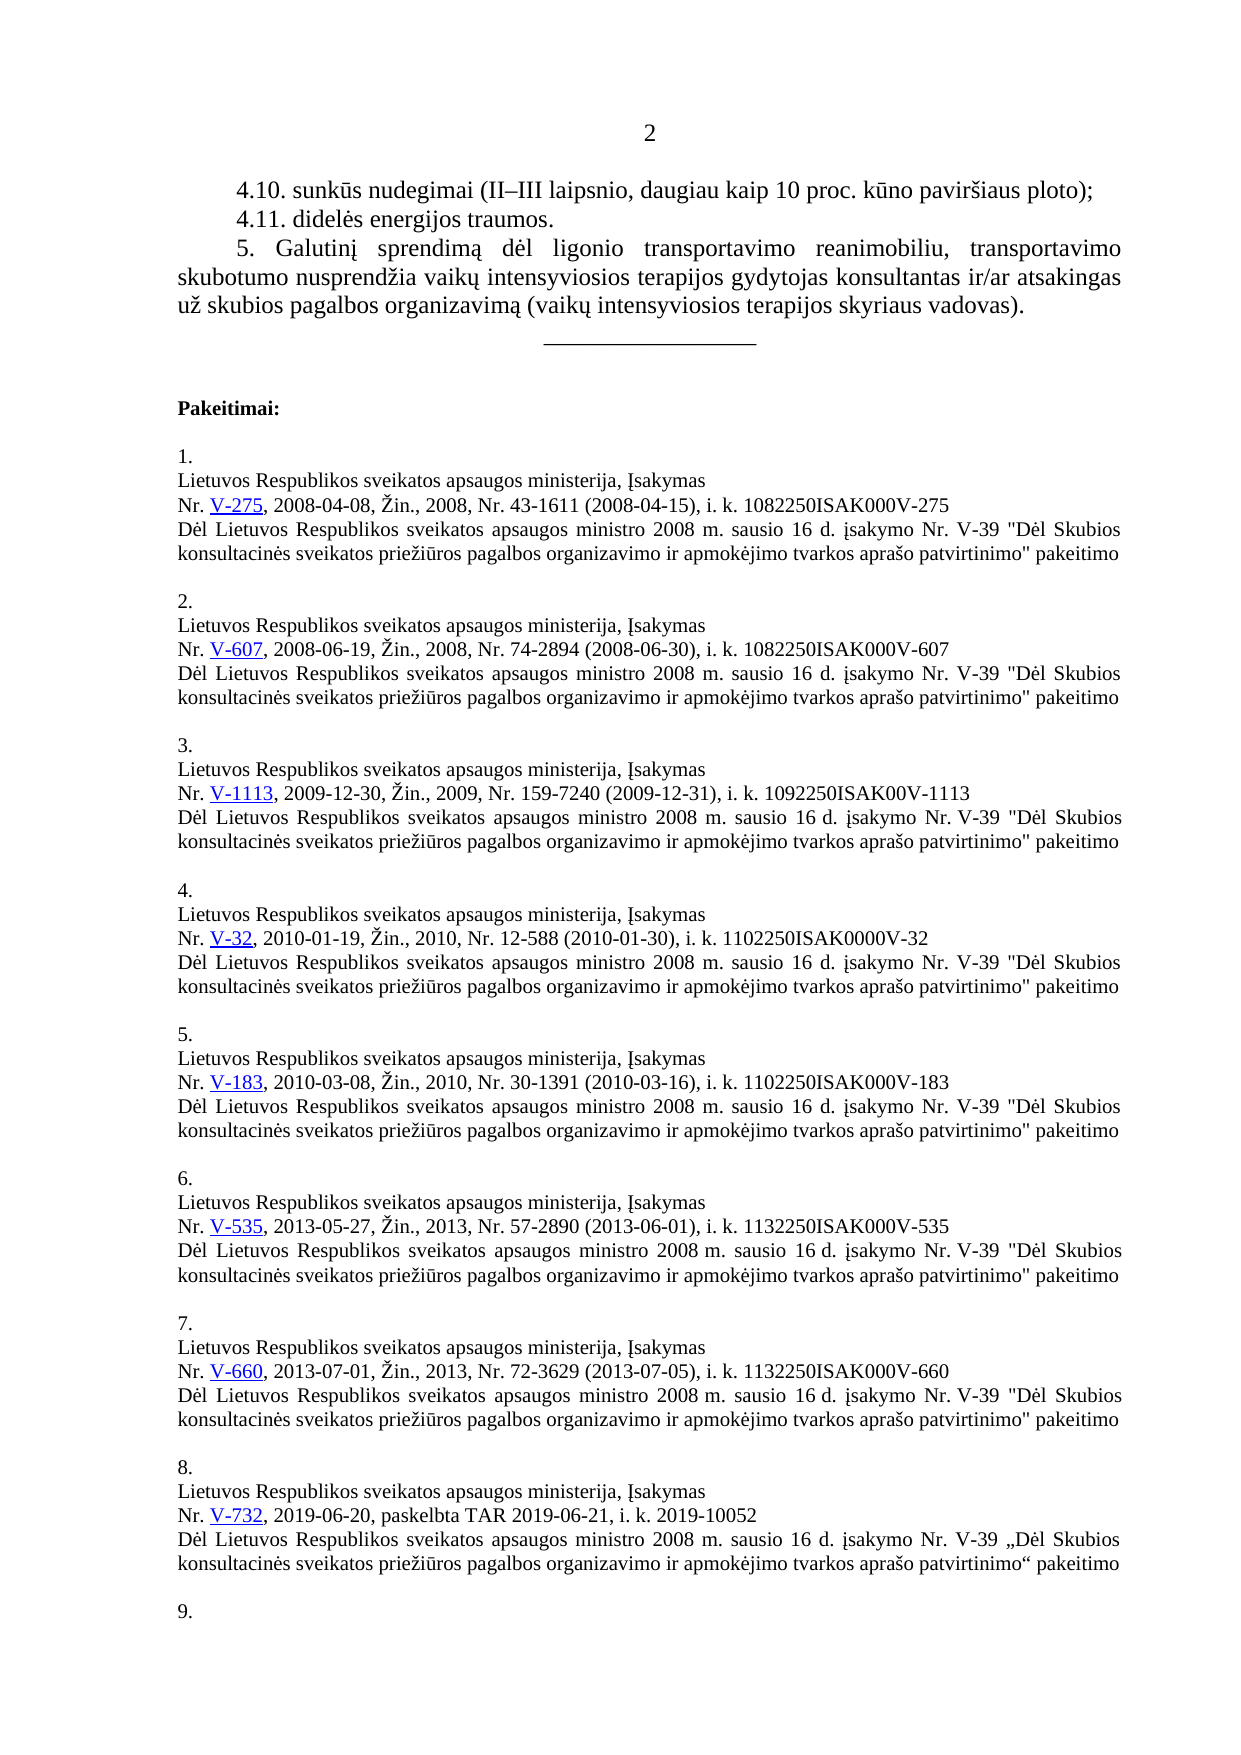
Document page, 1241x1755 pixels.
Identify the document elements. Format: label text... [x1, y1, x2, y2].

text Nr. V-607, 2008-06-19, Žin., 2008, Nr. 74-2894 (2008-06-30), i. k. 1082250ISAK000V-607 [177, 637, 1122, 661]
text Nr. V-1113, 2009-12-30, Žin., 2009, Nr. 159-7240 (2009-12-31), i. k. 1092250ISAK00V-1113 [177, 781, 1122, 805]
text Lietuvos Respublikos sveikatos apsaugos ministerija, Įsakymas [177, 1335, 1122, 1359]
text 8. [177, 1455, 1122, 1479]
text Lietuvos Respublikos sveikatos apsaugos ministerija, Įsakymas [177, 902, 1122, 926]
text 3. [177, 733, 1122, 757]
text 5. Galutinį sprendimą dėl ligonio transportavimo reanimobiliu, transportavimo skubotumo nusprendžia vaikų intensyviosios terapijos gydytojas konsultantas ir/ar atsakingas už skubios pagalbos organizavimą (vaikų intensyviosios terapijos skyriaus vadovas). [177, 233, 1122, 319]
text Nr. V-183, 2010-03-08, Žin., 2010, Nr. 30-1391 (2010-03-16), i. k. 1102250ISAK000V-183 [177, 1070, 1122, 1094]
text Pakeitimai: [177, 396, 1122, 420]
text Dėl Lietuvos Respublikos sveikatos apsaugos ministro 2008 m. sausio 16 d. įsakymo Nr. V-39 "Dėl Skubios konsultacinės sveikatos priežiūros pagalbos organizavimo ir apmokėjimo tvarkos aprašo patvirtinimo" pakeitimo [177, 517, 1122, 565]
text Nr. V-660, 2013-07-01, Žin., 2013, Nr. 72-3629 (2013-07-05), i. k. 1132250ISAK000V-660 [177, 1359, 1122, 1383]
text Dėl Lietuvos Respublikos sveikatos apsaugos ministro 2008 m. sausio 16 d. įsakymo Nr. V-39 "Dėl Skubios konsultacinės sveikatos priežiūros pagalbos organizavimo ir apmokėjimo tvarkos aprašo patvirtinimo" pakeitimo [177, 950, 1122, 998]
text _________________ [177, 319, 1122, 348]
text Lietuvos Respublikos sveikatos apsaugos ministerija, Įsakymas [177, 1046, 1122, 1070]
text 2. [177, 589, 1122, 613]
text Dėl Lietuvos Respublikos sveikatos apsaugos ministro 2008 m. sausio 16 d. įsakymo Nr. V-39 "Dėl Skubios konsultacinės sveikatos priežiūros pagalbos organizavimo ir apmokėjimo tvarkos aprašo patvirtinimo" pakeitimo [177, 805, 1122, 853]
text 7. [177, 1311, 1122, 1335]
text Nr. V-32, 2010-01-19, Žin., 2010, Nr. 12-588 (2010-01-30), i. k. 1102250ISAK0000V-32 [177, 926, 1122, 950]
text Dėl Lietuvos Respublikos sveikatos apsaugos ministro 2008 m. sausio 16 d. įsakymo Nr. V-39 "Dėl Skubios konsultacinės sveikatos priežiūros pagalbos organizavimo ir apmokėjimo tvarkos aprašo patvirtinimo" pakeitimo [177, 1383, 1122, 1431]
text Dėl Lietuvos Respublikos sveikatos apsaugos ministro 2008 m. sausio 16 d. įsakymo Nr. V-39 "Dėl Skubios konsultacinės sveikatos priežiūros pagalbos organizavimo ir apmokėjimo tvarkos aprašo patvirtinimo" pakeitimo [177, 1094, 1122, 1142]
text Lietuvos Respublikos sveikatos apsaugos ministerija, Įsakymas [177, 1479, 1122, 1503]
text Nr. V-732, 2019-06-20, paskelbta TAR 2019-06-21, i. k. 2019-10052 [177, 1503, 1122, 1527]
text Lietuvos Respublikos sveikatos apsaugos ministerija, Įsakymas [177, 1190, 1122, 1214]
text 5. [177, 1022, 1122, 1046]
text Dėl Lietuvos Respublikos sveikatos apsaugos ministro 2008 m. sausio 16 d. įsakymo Nr. V-39 „Dėl Skubios konsultacinės sveikatos priežiūros pagalbos organizavimo ir apmokėjimo tvarkos aprašo patvirtinimo“ pakeitimo [177, 1527, 1122, 1575]
text Nr. V-535, 2013-05-27, Žin., 2013, Nr. 57-2890 (2013-06-01), i. k. 1132250ISAK000V-535 [177, 1214, 1122, 1238]
text 1. [177, 444, 1122, 468]
text 4.11. didelės energijos traumos. [177, 204, 1122, 233]
text 4. [177, 877, 1122, 902]
text Lietuvos Respublikos sveikatos apsaugos ministerija, Įsakymas [177, 613, 1122, 637]
text Dėl Lietuvos Respublikos sveikatos apsaugos ministro 2008 m. sausio 16 d. įsakymo Nr. V-39 "Dėl Skubios konsultacinės sveikatos priežiūros pagalbos organizavimo ir apmokėjimo tvarkos aprašo patvirtinimo" pakeitimo [177, 661, 1122, 709]
text Lietuvos Respublikos sveikatos apsaugos ministerija, Įsakymas [177, 468, 1122, 492]
text Nr. V-275, 2008-04-08, Žin., 2008, Nr. 43-1611 (2008-04-15), i. k. 1082250ISAK000V-275 [177, 492, 1122, 517]
text Lietuvos Respublikos sveikatos apsaugos ministerija, Įsakymas [177, 757, 1122, 781]
text 4.10. sunkūs nudegimai (II–III laipsnio, daugiau kaip 10 proc. kūno paviršiaus ploto); [177, 176, 1122, 204]
text 6. [177, 1166, 1122, 1190]
text Dėl Lietuvos Respublikos sveikatos apsaugos ministro 2008 m. sausio 16 d. įsakymo Nr. V-39 "Dėl Skubios konsultacinės sveikatos priežiūros pagalbos organizavimo ir apmokėjimo tvarkos aprašo patvirtinimo" pakeitimo [177, 1238, 1122, 1287]
text 9. [177, 1599, 1122, 1623]
